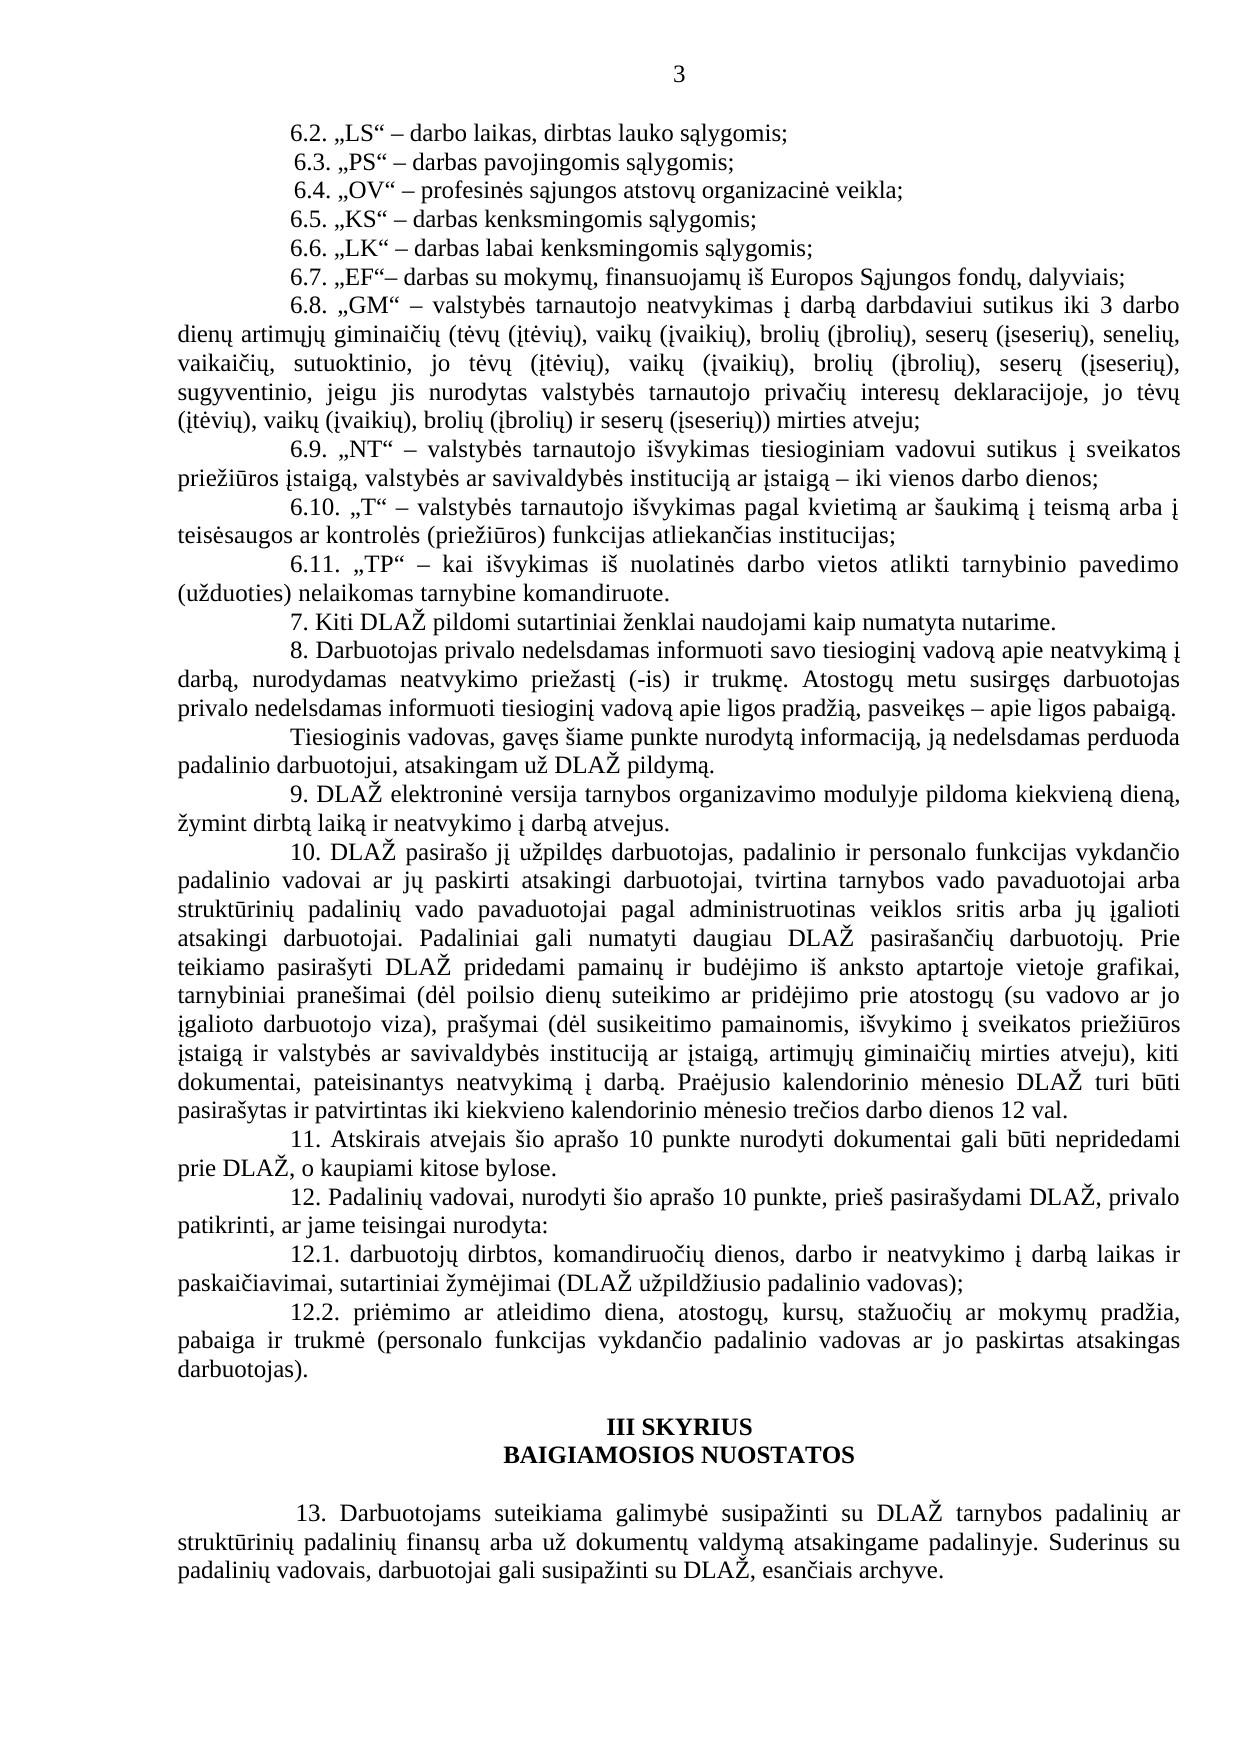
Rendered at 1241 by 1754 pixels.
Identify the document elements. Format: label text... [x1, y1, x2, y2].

text BAIGIAMOSIOS NUOSTATOS [177, 1441, 1181, 1469]
text 9. DLAŽ elektroninė versija tarnybos organizavimo modulyje pildoma kiekvieną dieną, žymint dirbtą laiką ir neatvykimo į darbą atvejus. [177, 779, 1181, 837]
text 6.4. „OV“ – profesinės sąjungos atstovų organizacinė veikla; [177, 176, 1181, 204]
text 11. Atskirais atvejais šio aprašo 10 punkte nurodyti dokumentai gali būti nepridedami prie DLAŽ, o kaupiami kitose bylose. [177, 1124, 1181, 1182]
text 10. DLAŽ pasirašo jį užpildęs darbuotojas, padalinio ir personalo funkcijas vykdančio padalinio vadovai ar jų paskirti atsakingi darbuotojai, tvirtina tarnybos vado pavaduotojai arba struktūrinių padalinių vado pavaduotojai pagal administruotinas veiklos sritis arba jų įgalioti atsakingi darbuotojai. Padaliniai gali numatyti daugiau DLAŽ pasirašančių darbuotojų. Prie teikiamo pasirašyti DLAŽ pridedami pamainų ir budėjimo iš anksto aptartoje vietoje grafikai, tarnybiniai pranešimai (dėl poilsio dienų suteikimo ar pridėjimo prie atostogų (su vadovo ar jo įgalioto darbuotojo viza), prašymai (dėl susikeitimo pamainomis, išvykimo į sveikatos priežiūros įstaigą ir valstybės ar savivaldybės instituciją ar įstaigą, artimųjų giminaičių mirties atveju), kiti dokumentai, pateisinantys neatvykimą į darbą. Praėjusio kalendorinio mėnesio DLAŽ turi būti pasirašytas ir patvirtintas iki kiekvieno kalendorinio mėnesio trečios darbo dienos 12 val. [177, 837, 1181, 1124]
text 13. Darbuotojams suteikiama galimybė susipažinti su DLAŽ tarnybos padalinių ar struktūrinių padalinių finansų arba už dokumentų valdymą atsakingame padalinyje. Suderinus su padalinių vadovais, darbuotojai gali susipažinti su DLAŽ, esančiais archyve. [177, 1498, 1181, 1584]
text 6.3. „PS“ – darbas pavojingomis sąlygomis; [177, 147, 1181, 176]
text 12.1. darbuotojų dirbtos, komandiruočių dienos, darbo ir neatvykimo į darbą laikas ir paskaičiavimai, sutartiniai žymėjimai (DLAŽ užpildžiusio padalinio vadovas); [177, 1239, 1181, 1297]
text 6.10. „T“ – valstybės tarnautojo išvykimas pagal kvietimą ar šaukimą į teismą arba į teisėsaugos ar kontrolės (priežiūros) funkcijas atliekančias institucijas; [177, 492, 1181, 549]
text 6.9. „NT“ – valstybės tarnautojo išvykimas tiesioginiam vadovui sutikus į sveikatos priežiūros įstaigą, valstybės ar savivaldybės instituciją ar įstaigą – iki vienos darbo dienos; [177, 434, 1181, 492]
text 12.2. priėmimo ar atleidimo diena, atostogų, kursų, stažuočių ar mokymų pradžia, pabaiga ir trukmė (personalo funkcijas vykdančio padalinio vadovas ar jo paskirtas atsakingas darbuotojas). [177, 1297, 1181, 1383]
text 12. Padalinių vadovai, nurodyti šio aprašo 10 punkte, prieš pasirašydami DLAŽ, privalo patikrinti, ar jame teisingai nurodyta: [177, 1182, 1181, 1239]
text 6.7. „EF“– darbas su mokymų, finansuojamų iš Europos Sąjungos fondų, dalyviais; [177, 262, 1181, 291]
text 6.11. „TP“ – kai išvykimas iš nuolatinės darbo vietos atlikti tarnybinio pavedimo (užduoties) nelaikomas tarnybine komandiruote. [177, 549, 1181, 607]
text 6.8. „GM“ – valstybės tarnautojo neatvykimas į darbą darbdaviui sutikus iki 3 darbo dienų artimųjų giminaičių (tėvų (įtėvių), vaikų (įvaikių), brolių (įbrolių), seserų (įseserių), senelių, vaikaičių, sutuoktinio, jo tėvų (įtėvių), vaikų (įvaikių), brolių (įbrolių), seserų (įseserių), sugyventinio, jeigu jis nurodytas valstybės tarnautojo privačių interesų deklaracijoje, jo tėvų (įtėvių), vaikų (įvaikių), brolių (įbrolių) ir seserų (įseserių)) mirties atveju; [177, 291, 1181, 434]
text 6.6. „LK“ – darbas labai kenksmingomis sąlygomis; [290, 233, 1181, 262]
text 7. Kiti DLAŽ pildomi sutartiniai ženklai naudojami kaip numatyta nutarime. [177, 607, 1181, 636]
text III SKYRIUS [177, 1412, 1181, 1441]
text 6.5. „KS“ – darbas kenksmingomis sąlygomis; [290, 204, 1181, 233]
text Tiesioginis vadovas, gavęs šiame punkte nurodytą informaciją, ją nedelsdamas perduoda padalinio darbuotojui, atsakingam už DLAŽ pildymą. [177, 722, 1181, 779]
text 8. Darbuotojas privalo nedelsdamas informuoti savo tiesioginį vadovą apie neatvykimą į darbą, nurodydamas neatvykimo priežastį (-is) ir trukmę. Atostogų metu susirgęs darbuotojas privalo nedelsdamas informuoti tiesioginį vadovą apie ligos pradžią, pasveikęs – apie ligos pabaigą. [177, 636, 1181, 722]
text 6.2. „LS“ – darbo laikas, dirbtas lauko sąlygomis; [177, 118, 1181, 147]
